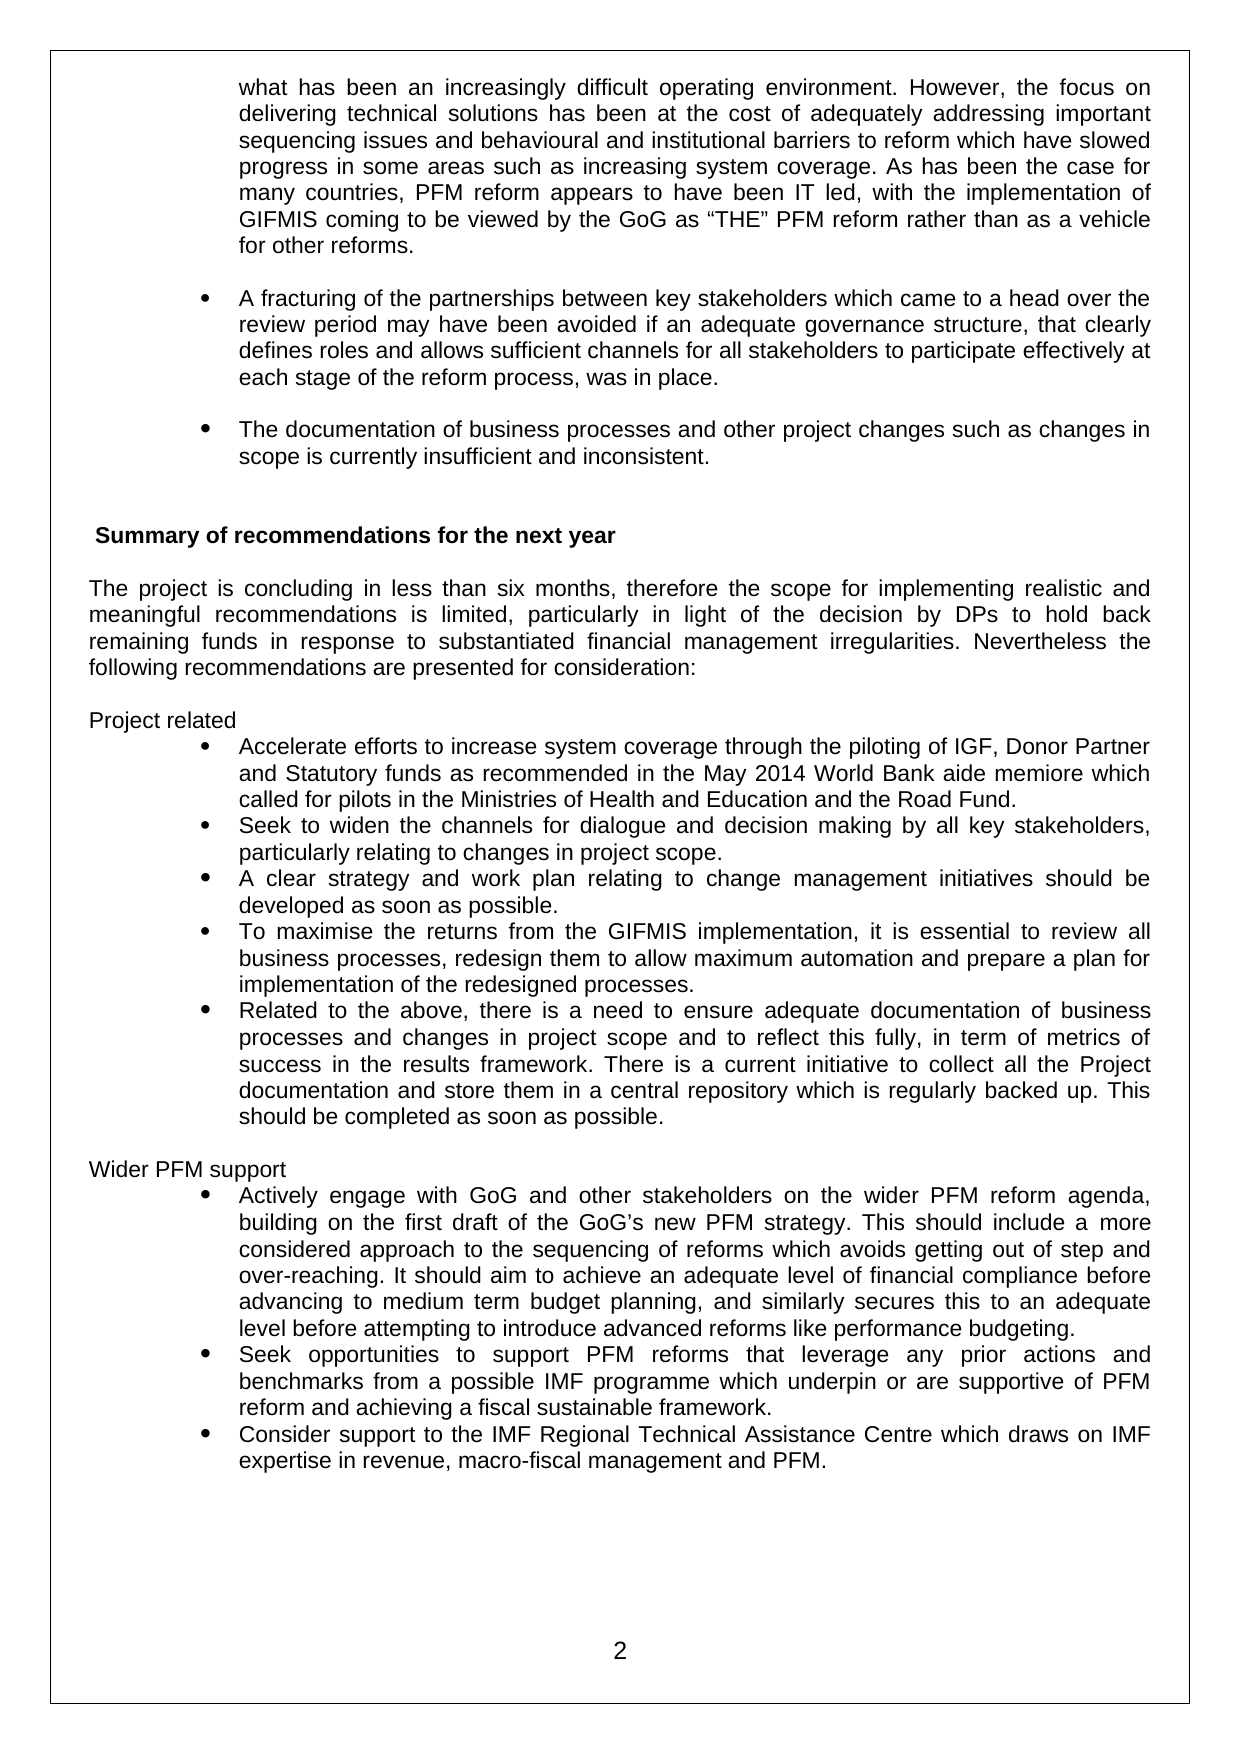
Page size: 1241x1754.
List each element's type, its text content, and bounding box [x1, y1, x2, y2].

list Seek opportunities to support PFM reforms that leverage any prior actions and benchmarks from a possible IMF programme which underpin or are supportive of PFM reform and achieving a fiscal sustainable framework. [201, 1341, 1152, 1421]
text Project related [89, 707, 1152, 733]
text Summary of recommendations for the next year [89, 522, 1152, 549]
text Wider PFM support [89, 1156, 1152, 1182]
list The documentation of business processes and other project changes such as changes in scope is currently insufficient and inconsistent. [201, 416, 1152, 470]
list To maximise the returns from the GIFMIS implementation, it is essential to review all business processes, redesign them to allow maximum automation and prepare a plan for implementation of the redesigned processes. [201, 918, 1152, 997]
list Consider support to the IMF Regional Technical Assistance Centre which draws on IMF expertise in revenue, macro-fiscal management and PFM. [201, 1421, 1152, 1474]
list Actively engage with GoG and other stakeholders on the wider PFM reform agenda, building on the first draft of the GoG’s new PFM strategy. This should include a more considered approach to the sequencing of reforms which avoids getting out of step and over-reaching. It should aim to achieve an adequate level of financial compliance before advancing to medium term budget planning, and similarly secures this to an adequate level before attempting to introduce advanced reforms like performance budgeting. [201, 1182, 1152, 1341]
list Accelerate efforts to increase system coverage through the piloting of IGF, Donor Partner and Statutory funds as recommended in the May 2014 World Bank aide memiore which called for pilots in the Ministries of Health and Education and the Road Fund. [201, 733, 1152, 812]
list Seek to widen the channels for dialogue and decision making by all key stakeholders, particularly relating to changes in project scope. [201, 812, 1152, 865]
text The project is concluding in less than six months, therefore the scope for implementing realistic and meaningful recommendations is limited, particularly in light of the decision by DPs to hold back remaining funds in response to substantiated financial management irregularities. Nevertheless the following recommendations are presented for consideration: [89, 575, 1152, 681]
list A fracturing of the partnerships between key stakeholders which came to a head over the review period may have been avoided if an adequate governance structure, that clearly defines roles and allows sufficient channels for all stakeholders to participate effectively at each stage of the reform process, was in place. [201, 285, 1152, 390]
list Related to the above, there is a need to ensure adequate documentation of business processes and changes in project scope and to reflect this fully, in term of metrics of success in the results framework. There is a current initiative to collect all the Project documentation and store them in a central repository which is regularly backed up. This should be completed as soon as possible. [201, 997, 1152, 1129]
list A clear strategy and work plan relating to change management initiatives should be developed as soon as possible. [201, 865, 1152, 918]
list what has been an increasingly difficult operating environment. However, the focus on delivering technical solutions has been at the cost of adequately addressing important sequencing issues and behavioural and institutional barriers to reform which have slowed progress in some areas such as increasing system coverage. As has been the case for many countries, PFM reform appears to have been IT led, with the implementation of GIFMIS coming to be viewed by the GoG as “THE” PFM reform rather than as a vehicle for other reforms. [201, 74, 1152, 258]
